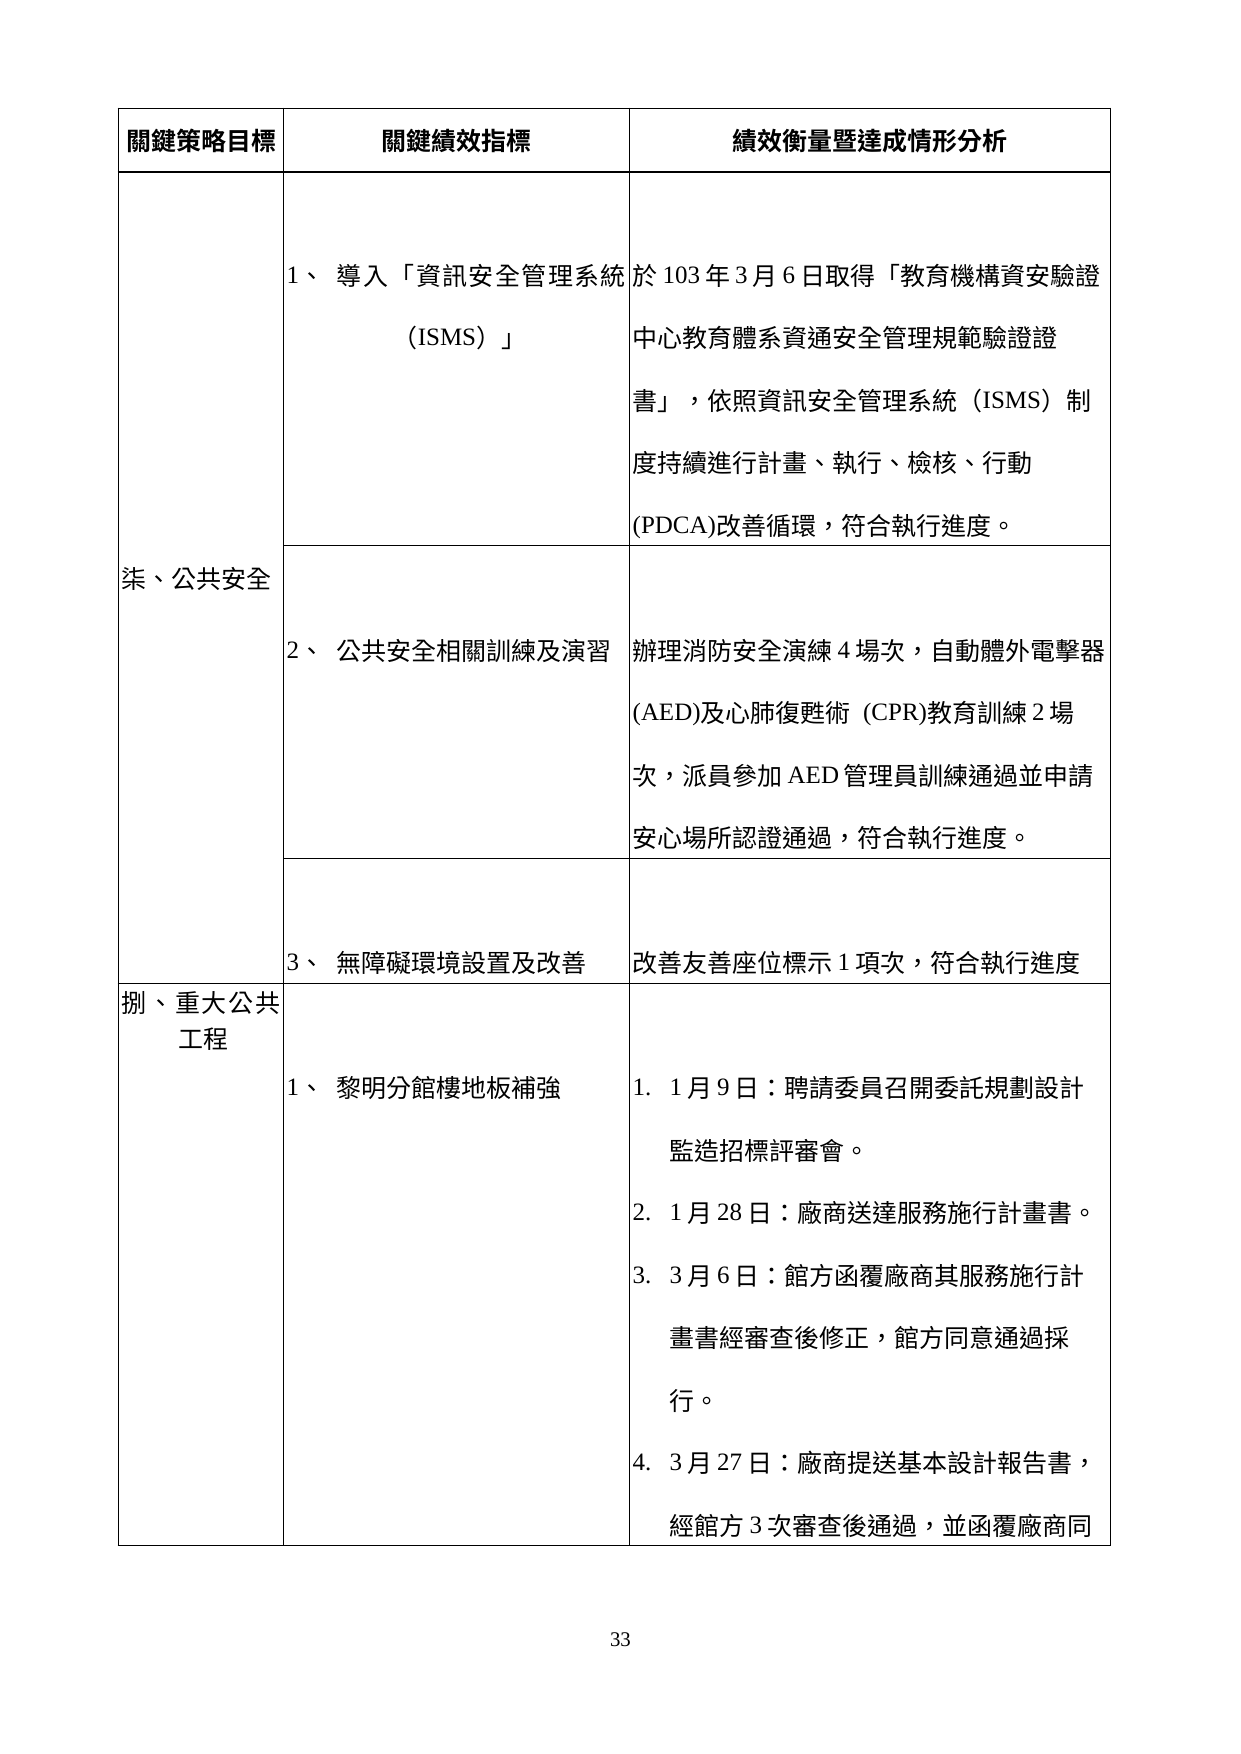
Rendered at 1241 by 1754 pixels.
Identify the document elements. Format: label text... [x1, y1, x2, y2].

table_cell 辦理消防安全演練4場次，自動體外電擊器 (AED)及心肺復甦術 (CPR)教育訓練2場次，派員參加AED管理員訓練通過並申請安心場所認證通過，符合執行進度。 [630, 546, 1110, 858]
table_cell 捌、重大公共工程 [119, 984, 283, 1545]
table_cell 1月9日：聘請委員召開委託規劃設計監造招標評審會。 1月28日：廠商送達服務施行計畫書。 3月6日：館方函覆廠商其服務施行計畫書經審查後修正，館方同意通過採行。 3月27日：廠商提送基本設計報告書，經館方3次審查後通過，並函覆廠商同意通過採行。 5月9日：廠商提送細部設計報告書，該細部設計資料交由2名外聘委員經2次書面審查後修正通過，並函覆廠商同意通過採行。 6月13日廠商提送成果書圖，經館方審查通過。 6月底擬進行工程發包程序。 執行進度稍慢，但仍在進度範圍內。 [630, 984, 1110, 1545]
table_cell 於103年3月6日取得「教育機構資安驗證 中心教育體系資通安全管理規範驗證證書」，依照資訊安全管理系統（ISMS）制度持續進行計畫、執行、檢核、行動 (PDCA)改善循環，符合執行進度。 [630, 173, 1110, 545]
table_cell 黎明分館樓地板補強 [284, 984, 629, 1545]
table_cell 柒、公共安全 [119, 173, 283, 983]
table_cell 公共安全相關訓練及演習 [284, 546, 629, 858]
table_cell 改善友善座位標示1項次，符合執行進度 [630, 859, 1110, 983]
table_cell 導入「資訊安全管理系統（ISMS）」 [284, 173, 629, 545]
table_header 關鍵策略目標 [119, 109, 283, 171]
table_header 關鍵績效指標 [284, 109, 629, 171]
table_cell 無障礙環境設置及改善 [284, 859, 629, 983]
table_header 績效衡量暨達成情形分析 [630, 109, 1110, 171]
